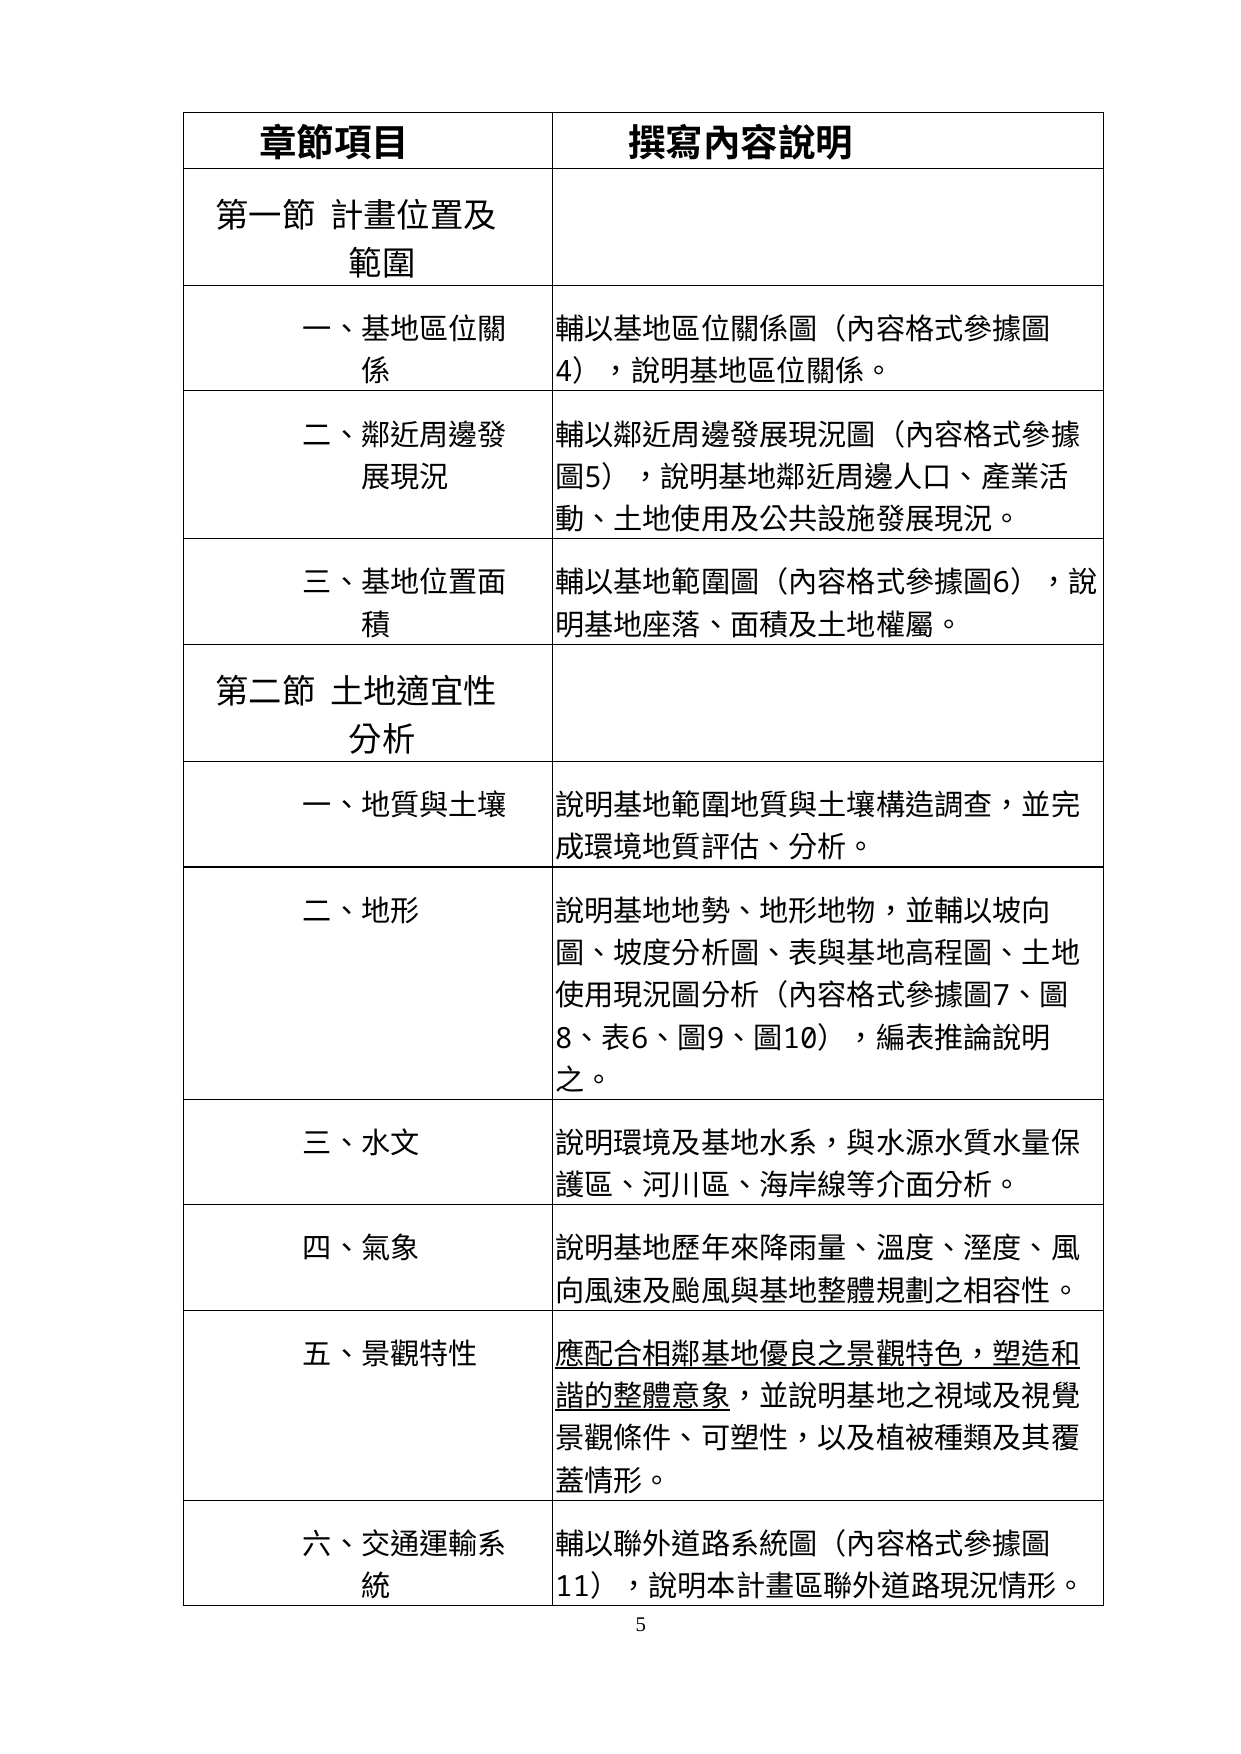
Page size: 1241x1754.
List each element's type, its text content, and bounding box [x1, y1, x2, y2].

table_cell 五、景觀特性 [184, 1311, 552, 1500]
table_cell 三、水文 [184, 1100, 552, 1204]
table_cell 應配合相鄰基地優良之景觀特色，塑造和諧的整體意象，並說明基地之視域及視覺景觀條件、可塑性，以及植被種類及其覆蓋情形。 [553, 1311, 1103, 1500]
table_cell 一、地質與土壤 [184, 762, 552, 866]
table_cell 說明環境及基地水系，與水源水質水量保護區、河川區、海岸線等介面分析。 [553, 1100, 1103, 1204]
table_cell 四、氣象 [184, 1205, 552, 1310]
table_cell 說明基地歷年來降雨量、溫度、溼度、風向風速及颱風與基地整體規劃之相容性。 [553, 1205, 1103, 1310]
table_cell 第一節 計畫位置及範圍 [184, 169, 552, 285]
table_cell 輔以聯外道路系統圖（內容格式參據圖11），說明本計畫區聯外道路現況情形。 [553, 1501, 1103, 1605]
table_cell 輔以鄰近周邊發展現況圖（內容格式參據圖5），說明基地鄰近周邊人口、產業活動、土地使用及公共設施發展現況。 [553, 391, 1103, 538]
table_header 章節項目 [184, 113, 552, 167]
table_cell 一、基地區位關係 [184, 286, 552, 390]
table_cell 說明基地地勢、地形地物，並輔以坡向圖、坡度分析圖、表與基地高程圖、土地使用現況圖分析（內容格式參據圖7、圖8、表6、圖9、圖10），編表推論說明之。 [553, 868, 1103, 1099]
table_cell 二、鄰近周邊發展現況 [184, 391, 552, 538]
table_cell 二、地形 [184, 868, 552, 1099]
table_cell 第二節 土地適宜性分析 [184, 645, 552, 761]
table_cell [553, 169, 1103, 285]
table_cell 輔以基地範圍圖（內容格式參據圖6），說明基地座落、面積及土地權屬。 [553, 539, 1103, 644]
table_cell 六、交通運輸系統 [184, 1501, 552, 1605]
table_cell 三、基地位置面積 [184, 539, 552, 644]
table_cell [553, 645, 1103, 761]
table_cell 輔以基地區位關係圖（內容格式參據圖4），說明基地區位關係。 [553, 286, 1103, 390]
table_header 撰寫內容說明 [553, 113, 1103, 167]
table_cell 說明基地範圍地質與土壤構造調查，並完成環境地質評估、分析。 [553, 762, 1103, 866]
